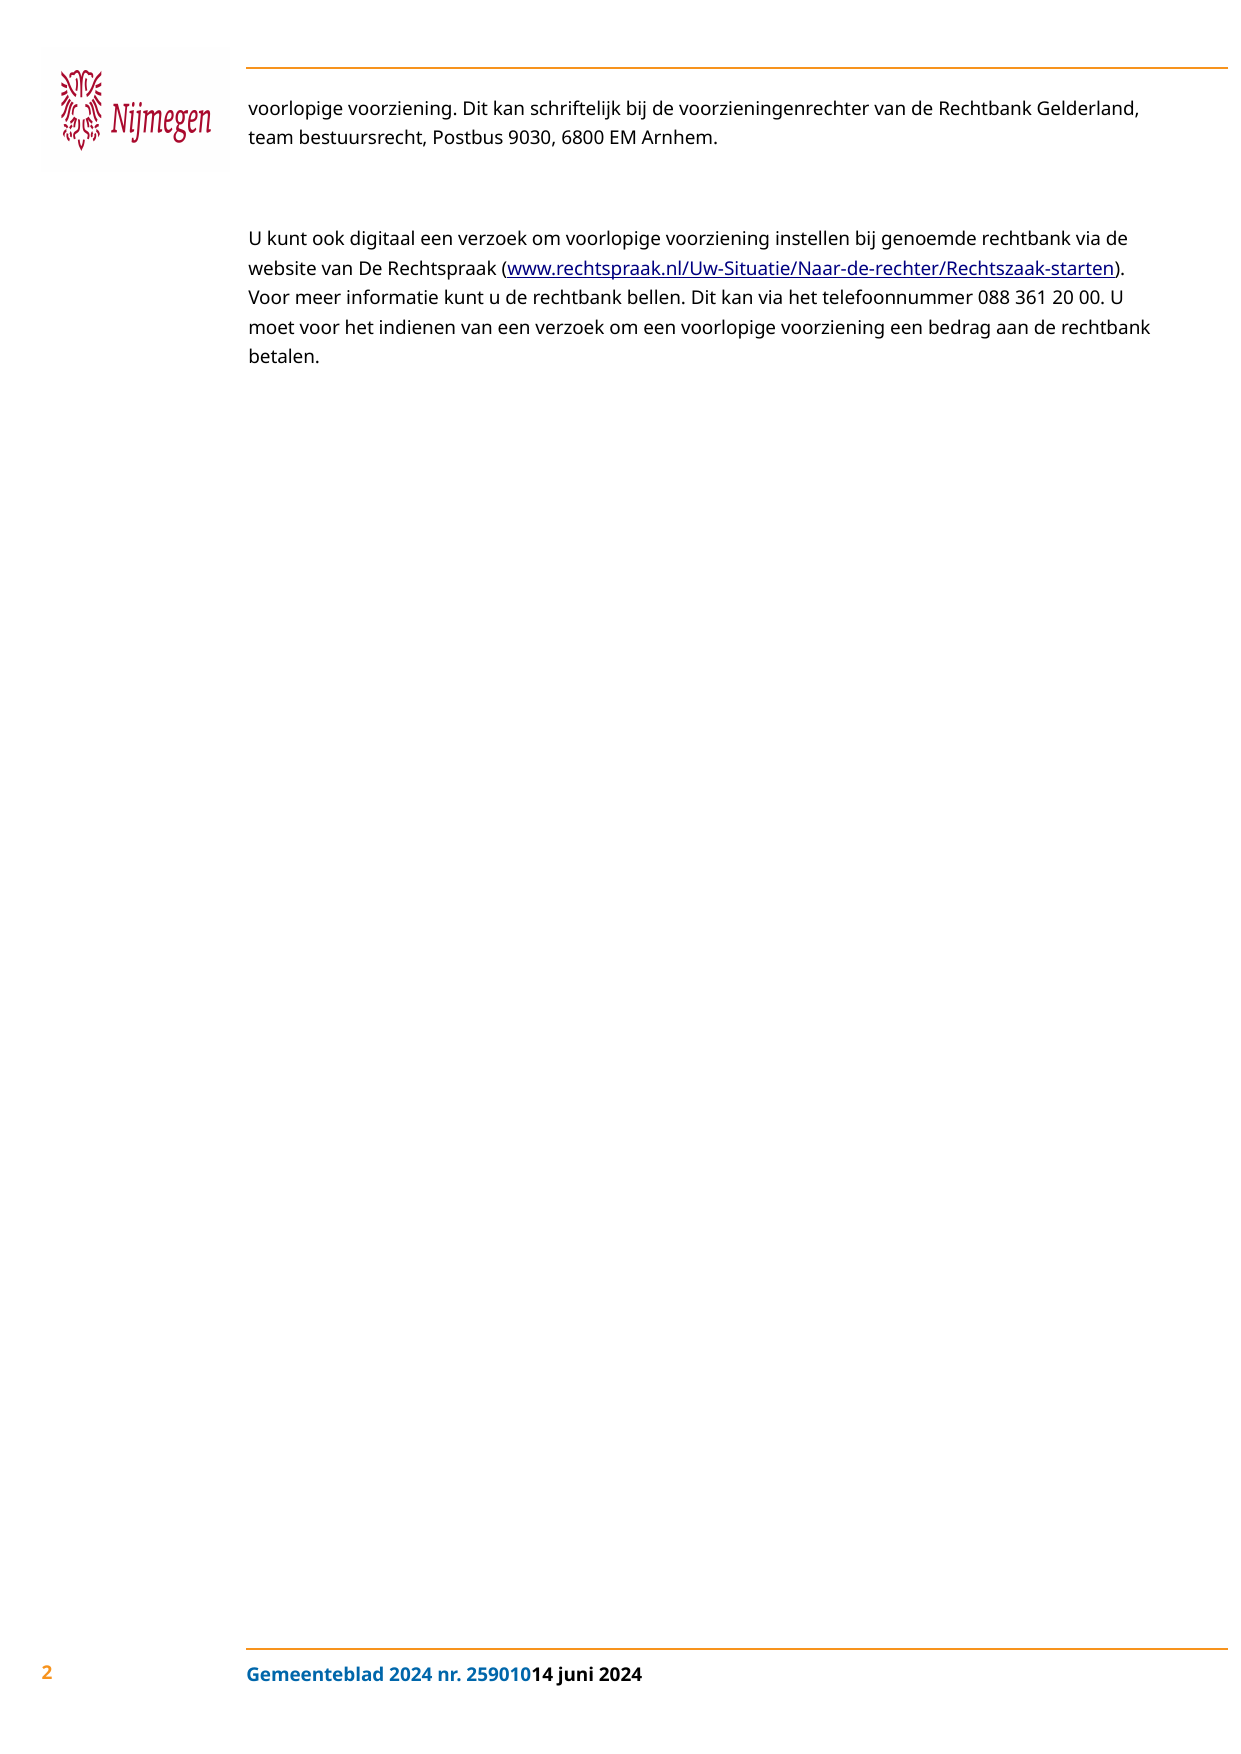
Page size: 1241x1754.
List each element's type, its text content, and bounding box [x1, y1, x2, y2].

text voorlopige voorziening. Dit kan schriftelijk bij de voorzieningenrechter van de Rechtbank Gelderland, team bestuursrecht, Postbus 9030, 6800 EM Arnhem. [248, 95, 1152, 150]
text U kunt ook digitaal een verzoek om voorlopige voorziening instellen bij genoemde rechtbank via de website van De Rechtspraak (www.rechtspraak.nl/Uw-Situatie/Naar-de-rechter/Rechtszaak-starten). Voor meer informatie kunt u de rechtbank bellen. Dit kan via het telefoonnummer 088 361 20 00. U moet voor het indienen van een verzoek om een voorlopige voorziening een bedrag aan de rechtbank betalen. [248, 225, 1152, 369]
picture [41, 47, 231, 172]
